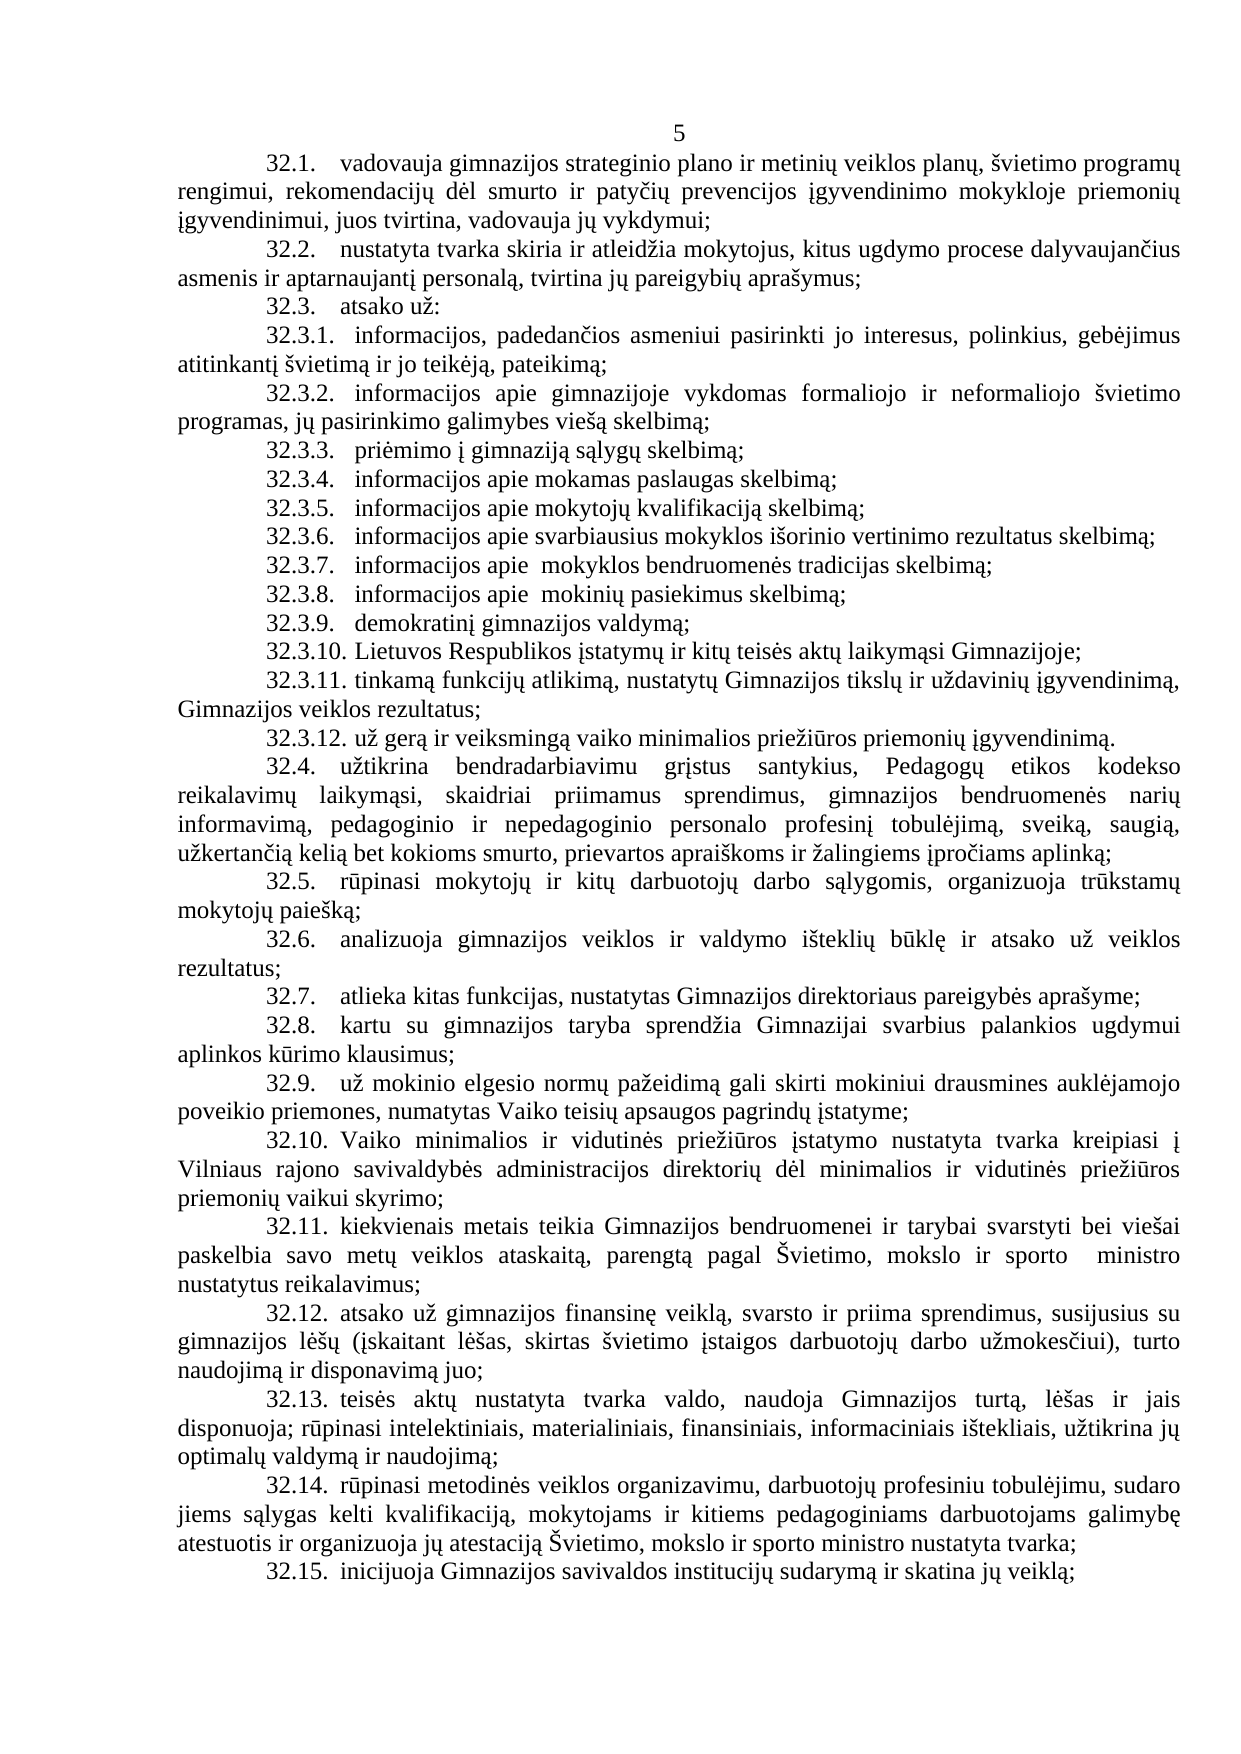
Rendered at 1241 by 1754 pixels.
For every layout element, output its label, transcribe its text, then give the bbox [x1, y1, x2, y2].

text 32.7. atlieka kitas funkcijas, nustatytas Gimnazijos direktoriaus pareigybės aprašyme; [177, 981, 1181, 1010]
text 32.2. nustatyta tvarka skiria ir atleidžia mokytojus, kitus ugdymo procese dalyvaujančius asmenis ir aptarnaujantį personalą, tvirtina jų pareigybių aprašymus; [177, 234, 1181, 291]
text 32.11. kiekvienais metais teikia Gimnazijos bendruomenei ir tarybai svarstyti bei viešai paskelbia savo metų veiklos ataskaitą, parengtą pagal Švietimo, mokslo ir sporto ministro nustatytus reikalavimus; [177, 1211, 1181, 1298]
text 32.3.2. informacijos apie gimnazijoje vykdomas formaliojo ir neformaliojo švietimo programas, jų pasirinkimo galimybes viešą skelbimą; [177, 378, 1181, 435]
text 32.5. rūpinasi mokytojų ir kitų darbuotojų darbo sąlygomis, organizuoja trūkstamų mokytojų paiešką; [177, 866, 1181, 924]
text 32.3. atsako už: [177, 291, 1181, 320]
text 32.13. teisės aktų nustatyta tvarka valdo, naudoja Gimnazijos turtą, lėšas ir jais disponuoja; rūpinasi intelektiniais, materialiniais, finansiniais, informaciniais ištekliais, užtikrina jų optimalų valdymą ir naudojimą; [177, 1384, 1181, 1470]
text 32.3.4. informacijos apie mokamas paslaugas skelbimą; [177, 464, 1181, 493]
text 32.3.8. informacijos apie mokinių pasiekimus skelbimą; [177, 579, 1181, 608]
text 32.4. užtikrina bendradarbiavimu grįstus santykius, Pedagogų etikos kodekso reikalavimų laikymąsi, skaidriai priimamus sprendimus, gimnazijos bendruomenės narių informavimą, pedagoginio ir nepedagoginio personalo profesinį tobulėjimą, sveiką, saugią, užkertančią kelią bet kokioms smurto, prievartos apraiškoms ir žalingiems įpročiams aplinką; [177, 751, 1181, 866]
text 32.3.7. informacijos apie mokyklos bendruomenės tradicijas skelbimą; [177, 550, 1181, 579]
text 32.3.10. Lietuvos Respublikos įstatymų ir kitų teisės aktų laikymąsi Gimnazijoje; [177, 636, 1181, 665]
text 32.3.5. informacijos apie mokytojų kvalifikaciją skelbimą; [177, 493, 1181, 521]
text 32.9. už mokinio elgesio normų pažeidimą gali skirti mokiniui drausmines auklėjamojo poveikio priemones, numatytas Vaiko teisių apsaugos pagrindų įstatyme; [177, 1068, 1181, 1125]
text 32.15. inicijuoja Gimnazijos savivaldos institucijų sudarymą ir skatina jų veiklą; [177, 1556, 1181, 1585]
text 32.3.9. demokratinį gimnazijos valdymą; [177, 608, 1181, 636]
text 32.1. vadovauja gimnazijos strateginio plano ir metinių veiklos planų, švietimo programų rengimui, rekomendacijų dėl smurto ir patyčių prevencijos įgyvendinimo mokykloje priemonių įgyvendinimui, juos tvirtina, vadovauja jų vykdymui; [177, 148, 1181, 234]
text 32.3.3. priėmimo į gimnaziją sąlygų skelbimą; [177, 435, 1181, 464]
text 32.3.12. už gerą ir veiksmingą vaiko minimalios priežiūros priemonių įgyvendinimą. [177, 723, 1181, 751]
text 32.12. atsako už gimnazijos finansinę veiklą, svarsto ir priima sprendimus, susijusius su gimnazijos lėšų (įskaitant lėšas, skirtas švietimo įstaigos darbuotojų darbo užmokesčiui), turto naudojimą ir disponavimą juo; [177, 1298, 1181, 1384]
text 32.6. analizuoja gimnazijos veiklos ir valdymo išteklių būklę ir atsako už veiklos rezultatus; [177, 924, 1181, 981]
text 32.10. Vaiko minimalios ir vidutinės priežiūros įstatymo nustatyta tvarka kreipiasi į Vilniaus rajono savivaldybės administracijos direktorių dėl minimalios ir vidutinės priežiūros priemonių vaikui skyrimo; [177, 1125, 1181, 1211]
text 32.14. rūpinasi metodinės veiklos organizavimu, darbuotojų profesiniu tobulėjimu, sudaro jiems sąlygas kelti kvalifikaciją, mokytojams ir kitiems pedagoginiams darbuotojams galimybę atestuotis ir organizuoja jų atestaciją Švietimo, mokslo ir sporto ministro nustatyta tvarka; [177, 1470, 1181, 1556]
text 32.3.1. informacijos, padedančios asmeniui pasirinkti jo interesus, polinkius, gebėjimus atitinkantį švietimą ir jo teikėją, pateikimą; [177, 320, 1181, 378]
text 32.3.6. informacijos apie svarbiausius mokyklos išorinio vertinimo rezultatus skelbimą; [177, 521, 1181, 550]
text 32.3.11. tinkamą funkcijų atlikimą, nustatytų Gimnazijos tikslų ir uždavinių įgyvendinimą, Gimnazijos veiklos rezultatus; [177, 665, 1181, 723]
text 32.8. kartu su gimnazijos taryba sprendžia Gimnazijai svarbius palankios ugdymui aplinkos kūrimo klausimus; [177, 1010, 1181, 1068]
